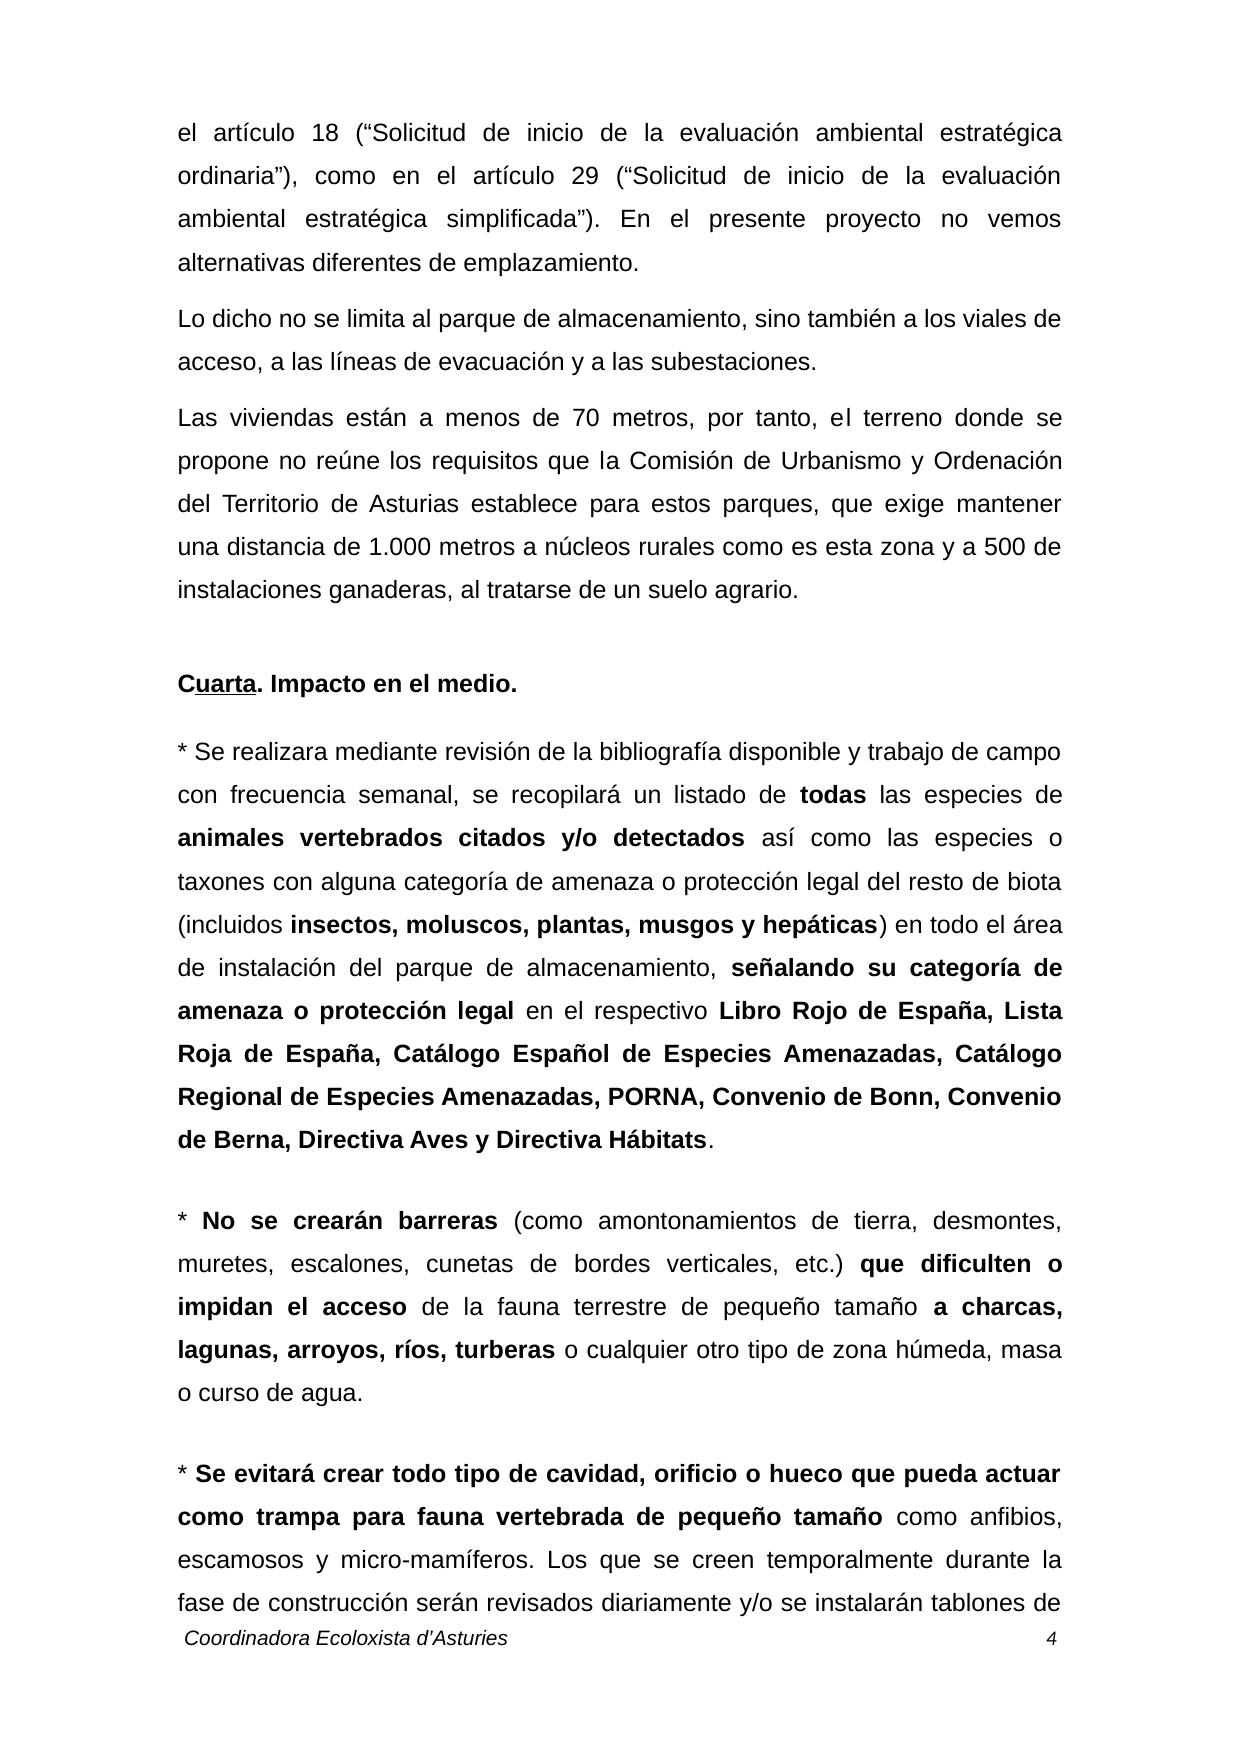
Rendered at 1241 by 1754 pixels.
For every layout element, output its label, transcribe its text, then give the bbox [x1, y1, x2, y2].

text * Se evitará crear todo tipo de cavidad, orificio o hueco que pueda actuar como trampa para fauna vertebrada de pequeño tamaño como anfibios, escamosos y micro-mamíferos. Los que se creen temporalmente durante la fase de construcción serán revisados diariamente y/o se instalarán tablones de [177, 1459, 1063, 1617]
text el artículo 18 (“Solicitud de inicio de la evaluación ambiental estratégica ordinaria”), como en el artículo 29 (“Solicitud de inicio de la evaluación ambiental estratégica simplificada”). En el presente proyecto no vemos alternativas diferentes de emplazamiento. [177, 118, 1063, 276]
text * Se realizara mediante revisión de la bibliografía disponible y trabajo de campo con frecuencia semanal, se recopilará un listado de todas las especies de animales vertebrados citados y/o detectados así como las especies o taxones con alguna categoría de amenaza o protección legal del resto de biota (incluidos insectos, moluscos, plantas, musgos y hepáticas) en todo el área de instalación del parque de almacenamiento, señalando su categoría de amenaza o protección legal en el respectivo Libro Rojo de España, Lista Roja de España, Catálogo Español de Especies Amenazadas, Catálogo Regional de Especies Amenazadas, PORNA, Convenio de Bonn, Convenio de Berna, Directiva Aves y Directiva Hábitats. [177, 737, 1063, 1154]
text Las viviendas están a menos de 70 metros, por tanto, el terreno donde se propone no reúne los requisitos que la Comisión de Urbanismo y Ordenación del Territorio de Asturias establece para estos parques, que exige mantener una distancia de 1.000 metros a núcleos rurales como es esta zona y a 500 de instalaciones ganaderas, al tratarse de un suelo agrario. [177, 403, 1063, 604]
text Cuarta. Impacto en el medio. [177, 669, 1063, 698]
text * No se crearán barreras (como amontonamientos de tierra, desmontes, muretes, escalones, cunetas de bordes verticales, etc.) que dificulten o impidan el acceso de la fauna terrestre de pequeño tamaño a charcas, lagunas, arroyos, ríos, turberas o cualquier otro tipo de zona húmeda, masa o curso de agua. [177, 1206, 1063, 1407]
text Lo dicho no se limita al parque de almacenamiento, sino también a los viales de acceso, a las líneas de evacuación y a las subestaciones. [177, 304, 1063, 376]
